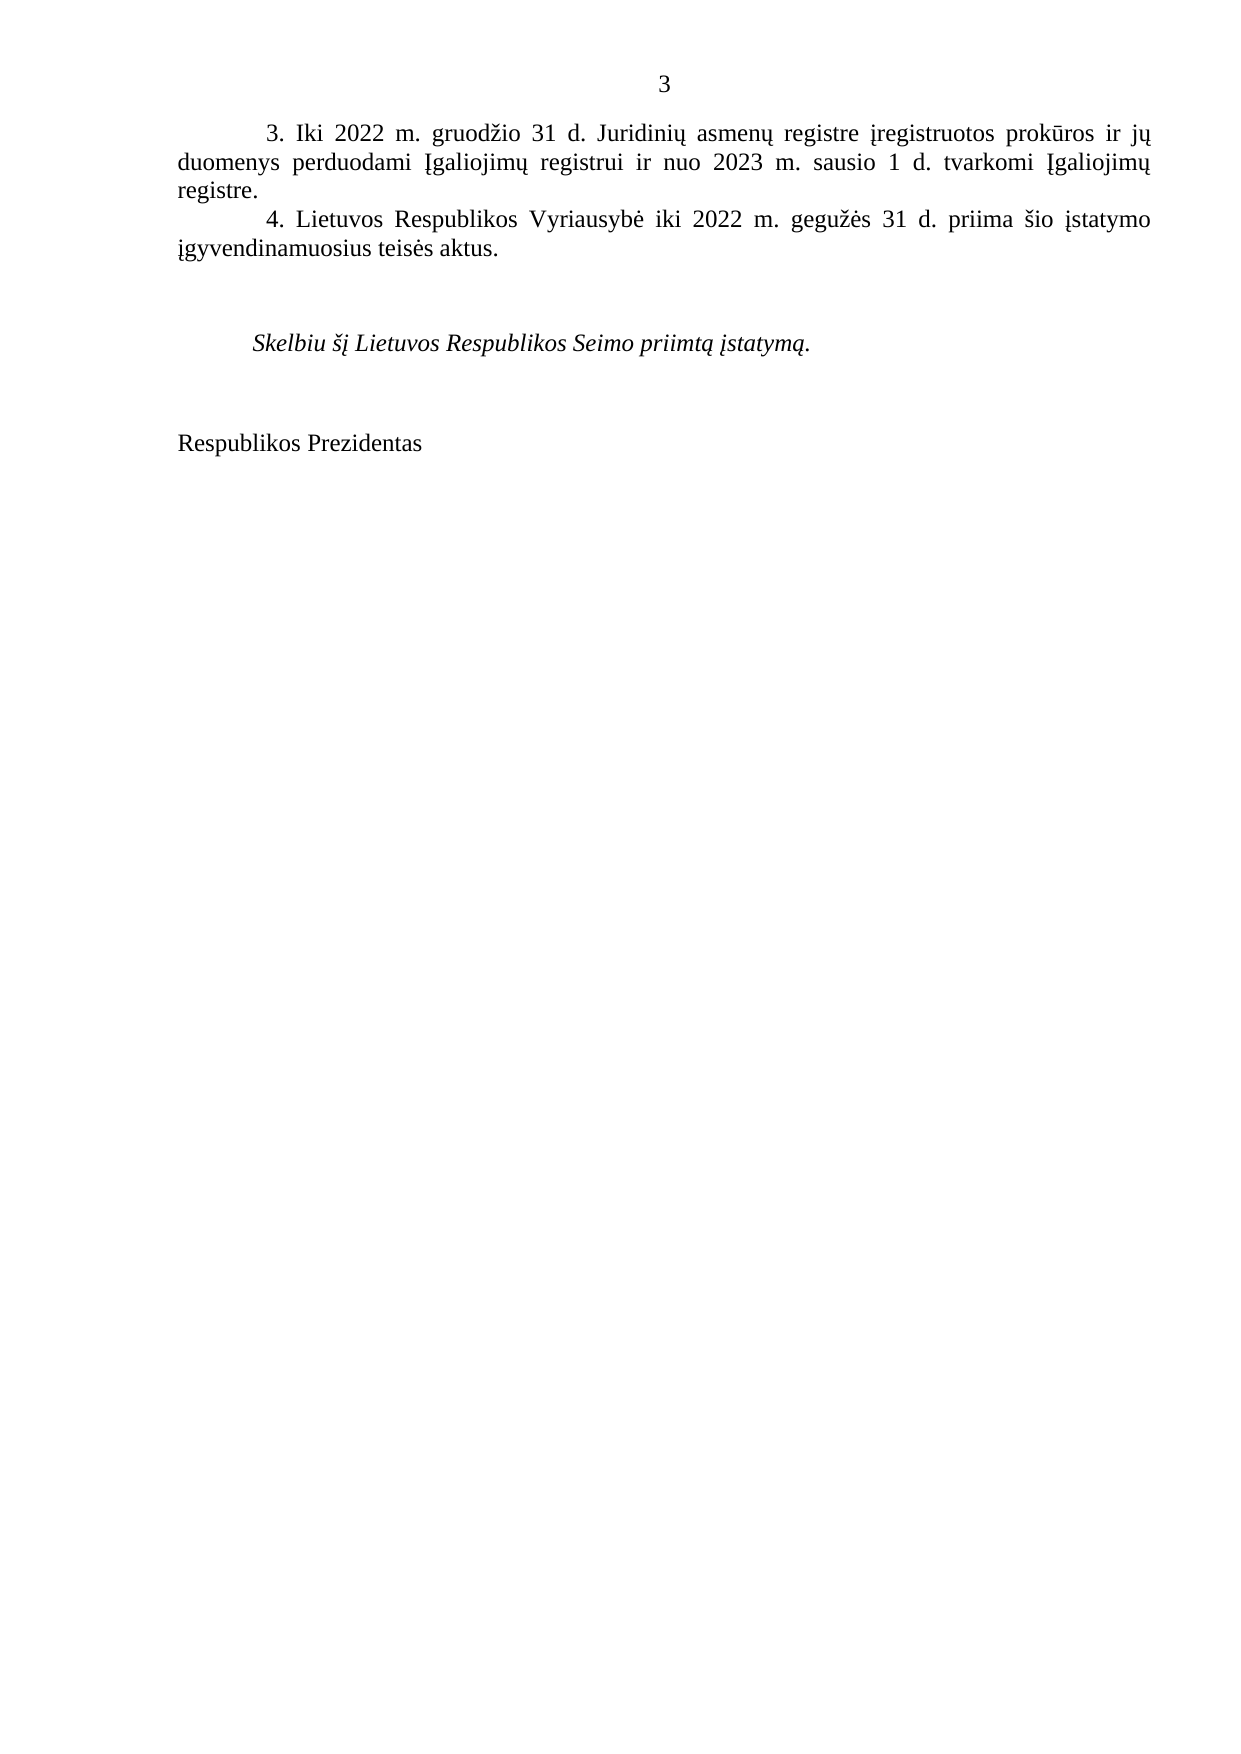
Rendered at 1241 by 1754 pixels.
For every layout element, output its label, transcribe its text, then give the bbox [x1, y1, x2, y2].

text 4. Lietuvos Respublikos Vyriausybė iki 2022 m. gegužės 31 d. priima šio įstatymo įgyvendinamuosius teisės aktus. [177, 204, 1152, 262]
text 3. Iki 2022 m. gruodžio 31 d. Juridinių asmenų registre įregistruotos prokūros ir jų duomenys perduodami Įgaliojimų registrui ir nuo 2023 m. sausio 1 d. tvarkomi Įgaliojimų registre. [177, 118, 1152, 204]
text Skelbiu šį Lietuvos Respublikos Seimo priimtą įstatymą. [177, 324, 1152, 357]
text Respublikos Prezidentas [177, 424, 1152, 457]
